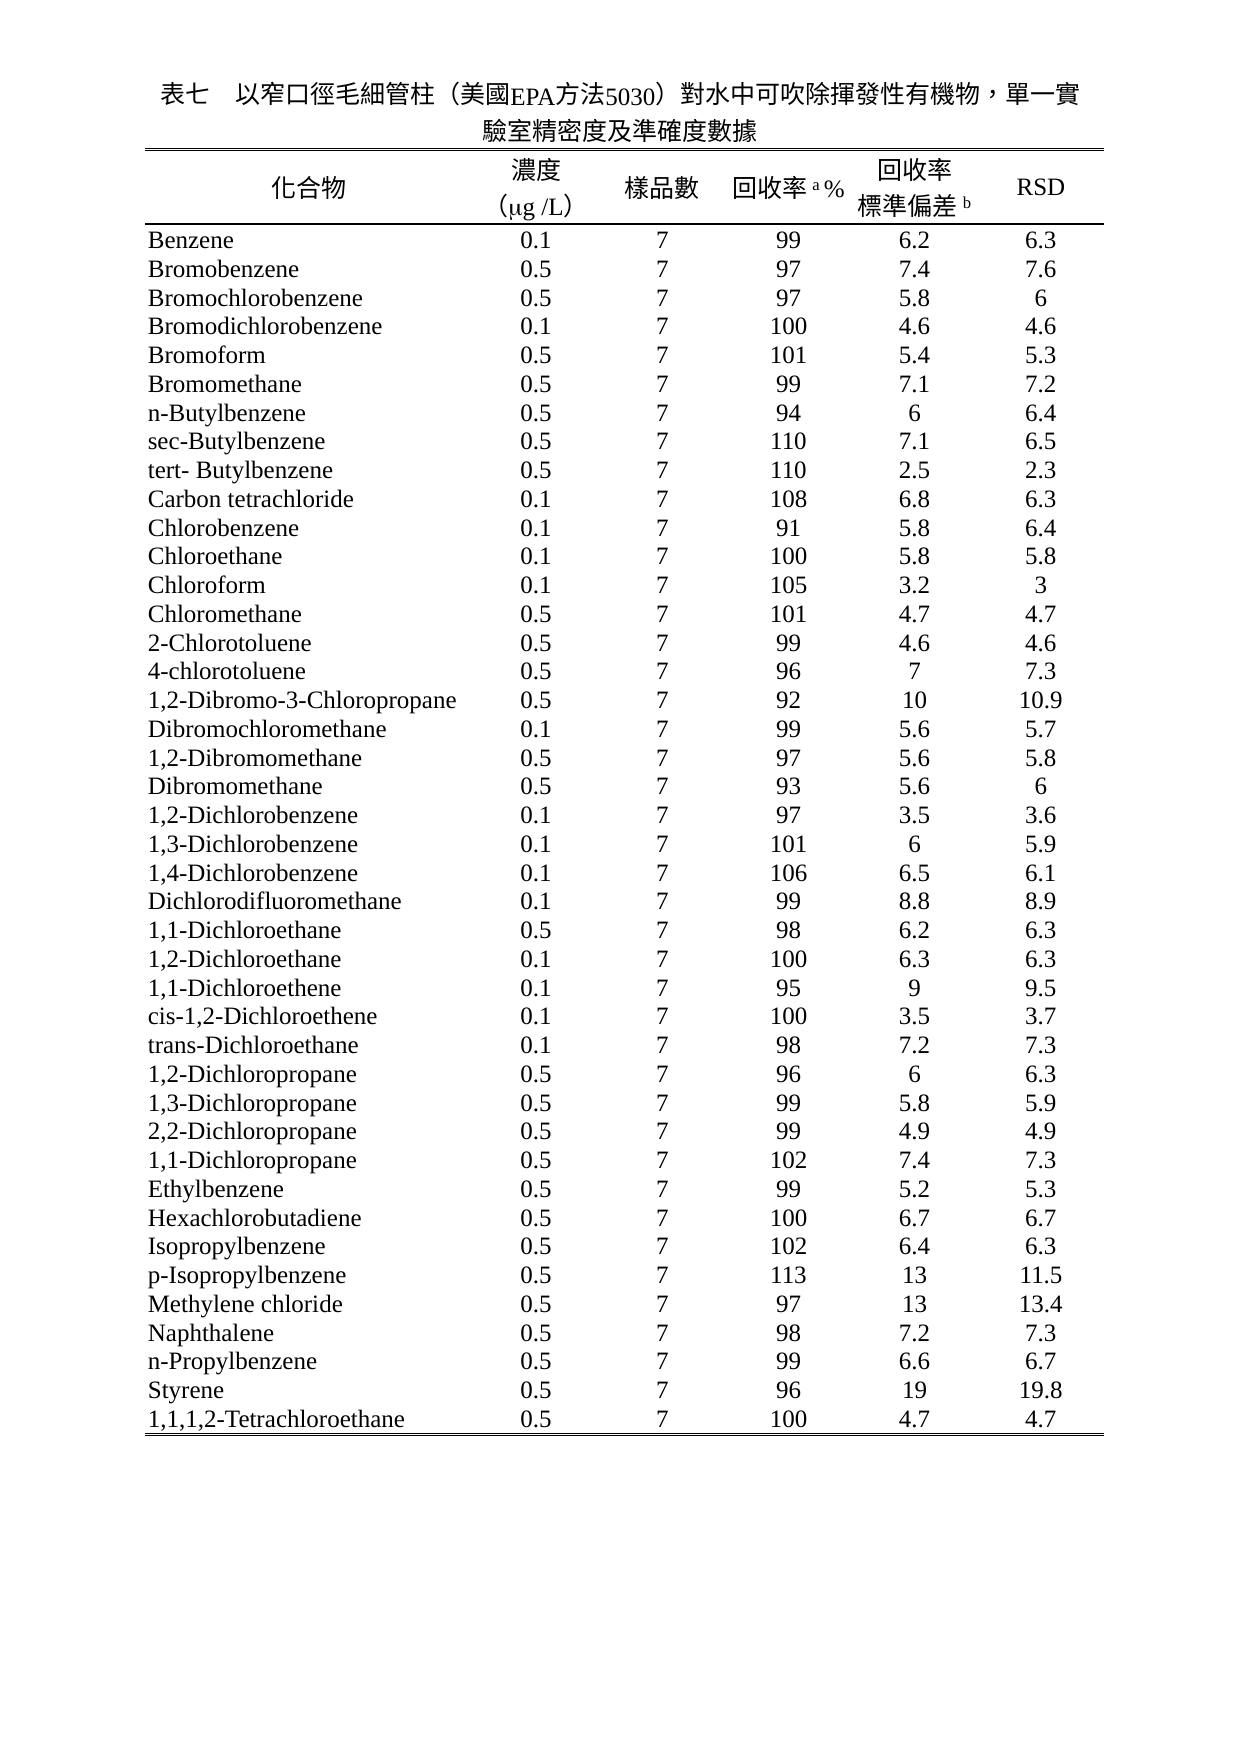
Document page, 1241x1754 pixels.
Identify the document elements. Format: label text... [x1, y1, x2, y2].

table_cell 7.2 [851, 1030, 977, 1059]
table_cell Styrene [145, 1375, 473, 1404]
table_cell 4.6 [851, 628, 977, 656]
table_cell 13 [851, 1289, 977, 1318]
table_cell 98 [725, 1030, 851, 1059]
table_cell 0.5 [473, 1260, 599, 1289]
table_cell 7 [599, 426, 725, 455]
table_cell 0.5 [473, 398, 599, 426]
table_cell 7 [599, 484, 725, 513]
table_cell 4.9 [978, 1116, 1104, 1145]
table_cell 7.3 [978, 656, 1104, 685]
table_cell 5.8 [851, 283, 977, 311]
table_cell 5.8 [851, 1088, 977, 1116]
table_cell 0.5 [473, 1059, 599, 1088]
table_cell 6.3 [978, 1231, 1104, 1260]
table_cell 6.2 [851, 225, 977, 254]
table_cell Chloroform [145, 570, 473, 599]
table_cell 5.3 [978, 340, 1104, 369]
table_cell Bromoform [145, 340, 473, 369]
table_cell 5.8 [851, 541, 977, 570]
table_cell 6.3 [851, 944, 977, 973]
table_cell 4.7 [851, 599, 977, 628]
table_cell 99 [725, 1346, 851, 1375]
table_cell 10.9 [978, 685, 1104, 714]
table_cell 6.7 [978, 1203, 1104, 1231]
table_cell 100 [725, 944, 851, 973]
table_cell 91 [725, 513, 851, 541]
table_cell 0.5 [473, 1088, 599, 1116]
table_cell cis-1,2-Dichloroethene [145, 1001, 473, 1030]
table_cell 0.1 [473, 944, 599, 973]
table_cell 92 [725, 685, 851, 714]
text 表七 以窄口徑毛細管柱（美國EPA方法5030）對水中可吹除揮發性有機物，單一實驗室精密度及準確度數據 [148, 75, 1092, 147]
table_cell Bromomethane [145, 369, 473, 398]
table_cell 19 [851, 1375, 977, 1404]
table_cell 97 [725, 800, 851, 829]
table_cell 96 [725, 1059, 851, 1088]
table_cell 1,1-Dichloroethene [145, 973, 473, 1001]
table_cell 0.5 [473, 743, 599, 771]
table_cell 7 [599, 858, 725, 886]
table_cell Ethylbenzene [145, 1174, 473, 1203]
table_cell 5.2 [851, 1174, 977, 1203]
table_cell 0.5 [473, 1346, 599, 1375]
table_cell 105 [725, 570, 851, 599]
table_cell 1,2-Dichlorobenzene [145, 800, 473, 829]
table_cell 1,2-Dichloroethane [145, 944, 473, 973]
table_cell 6.2 [851, 915, 977, 944]
table_cell 7 [599, 944, 725, 973]
table_cell 1,2-Dibromo-3-Chloropropane [145, 685, 473, 714]
table_cell 1,2-Dichloropropane [145, 1059, 473, 1088]
table_cell 7 [599, 771, 725, 800]
table_cell 6.6 [851, 1346, 977, 1375]
table_cell Bromodichlorobenzene [145, 311, 473, 340]
table_cell 6.3 [978, 915, 1104, 944]
table_cell n-Butylbenzene [145, 398, 473, 426]
table_cell 102 [725, 1231, 851, 1260]
table_cell 6.8 [851, 484, 977, 513]
table_cell 0.5 [473, 254, 599, 283]
table_cell 13 [851, 1260, 977, 1289]
table_cell 9.5 [978, 973, 1104, 1001]
table_cell 4.7 [978, 1404, 1104, 1433]
table_cell 0.5 [473, 771, 599, 800]
table_cell 7 [599, 225, 725, 254]
table_cell 110 [725, 426, 851, 455]
table_cell Isopropylbenzene [145, 1231, 473, 1260]
table_cell 0.1 [473, 484, 599, 513]
table_cell 3.6 [978, 800, 1104, 829]
table_cell 7 [599, 1088, 725, 1116]
table_cell 19.8 [978, 1375, 1104, 1404]
table_cell 7 [599, 685, 725, 714]
table_cell 6.3 [978, 225, 1104, 254]
table_cell Methylene chloride [145, 1289, 473, 1318]
table_cell 94 [725, 398, 851, 426]
table_cell 10 [851, 685, 977, 714]
table_cell 4.7 [978, 599, 1104, 628]
table_cell tert- Butylbenzene [145, 455, 473, 484]
table_cell 102 [725, 1145, 851, 1174]
table_cell Bromochlorobenzene [145, 283, 473, 311]
table_cell 2.5 [851, 455, 977, 484]
table_cell 97 [725, 743, 851, 771]
table_cell 7 [599, 1059, 725, 1088]
table_cell 5.6 [851, 771, 977, 800]
table_cell 4.6 [978, 628, 1104, 656]
table_cell 5.6 [851, 714, 977, 743]
table_cell 7 [599, 886, 725, 915]
table_cell 0.1 [473, 858, 599, 886]
table_cell 6.7 [978, 1346, 1104, 1375]
table_cell 0.1 [473, 1030, 599, 1059]
table_cell 1,1-Dichloropropane [145, 1145, 473, 1174]
table_cell 96 [725, 656, 851, 685]
table_cell 97 [725, 283, 851, 311]
table_cell 7 [599, 1318, 725, 1346]
table_cell 6 [978, 283, 1104, 311]
table_cell 8.9 [978, 886, 1104, 915]
table_cell 99 [725, 1174, 851, 1203]
table_cell Dibromomethane [145, 771, 473, 800]
table_cell 7.2 [851, 1318, 977, 1346]
table_cell 0.1 [473, 513, 599, 541]
table_cell 7 [599, 1001, 725, 1030]
table_cell 0.5 [473, 455, 599, 484]
table_cell 0.5 [473, 685, 599, 714]
table_cell n-Propylbenzene [145, 1346, 473, 1375]
table_cell 3 [978, 570, 1104, 599]
table_cell Naphthalene [145, 1318, 473, 1346]
table_cell 7 [599, 1145, 725, 1174]
table_cell 5.3 [978, 1174, 1104, 1203]
table_header RSD [978, 151, 1104, 223]
table_cell 6.3 [978, 484, 1104, 513]
table_cell 0.5 [473, 1404, 599, 1433]
table_cell 7 [599, 973, 725, 1001]
table_cell 98 [725, 1318, 851, 1346]
table_cell 100 [725, 1404, 851, 1433]
table_cell 95 [725, 973, 851, 1001]
table_cell 6.7 [851, 1203, 977, 1231]
table_cell 7 [599, 455, 725, 484]
table_cell 7 [599, 1289, 725, 1318]
table_cell 6 [851, 829, 977, 858]
table_cell 97 [725, 254, 851, 283]
table_cell 7 [599, 1030, 725, 1059]
table_cell 101 [725, 829, 851, 858]
table_cell 7 [599, 1231, 725, 1260]
table_cell 0.1 [473, 570, 599, 599]
table_cell 108 [725, 484, 851, 513]
table_cell 100 [725, 1001, 851, 1030]
table_cell 5.6 [851, 743, 977, 771]
table_cell 6.4 [851, 1231, 977, 1260]
table_cell 7 [599, 570, 725, 599]
table_cell 7.4 [851, 254, 977, 283]
table_cell 7 [599, 829, 725, 858]
table_cell 0.1 [473, 714, 599, 743]
table_cell 0.5 [473, 599, 599, 628]
table_cell 9 [851, 973, 977, 1001]
table_cell 0.1 [473, 225, 599, 254]
table_cell 7 [599, 743, 725, 771]
table_cell 0.5 [473, 1145, 599, 1174]
table_cell 0.5 [473, 1174, 599, 1203]
table_cell 6.4 [978, 513, 1104, 541]
table_cell 7 [599, 599, 725, 628]
table_cell 0.5 [473, 426, 599, 455]
table_cell 11.5 [978, 1260, 1104, 1289]
table_cell 110 [725, 455, 851, 484]
table_cell 7 [599, 628, 725, 656]
table_cell 2.3 [978, 455, 1104, 484]
table_cell 6.5 [851, 858, 977, 886]
table_cell 5.7 [978, 714, 1104, 743]
table_cell 7 [599, 1260, 725, 1289]
table_cell 0.5 [473, 1289, 599, 1318]
table_cell 5.9 [978, 829, 1104, 858]
table_cell 1,4-Dichlorobenzene [145, 858, 473, 886]
table_cell 5.8 [978, 541, 1104, 570]
table_cell 0.1 [473, 973, 599, 1001]
table_cell 7 [599, 915, 725, 944]
table_cell 7 [599, 1346, 725, 1375]
table_cell Benzene [145, 225, 473, 254]
table_cell 7 [599, 1404, 725, 1433]
table_cell 6 [978, 771, 1104, 800]
table_cell 99 [725, 886, 851, 915]
table_cell 106 [725, 858, 851, 886]
table_cell 113 [725, 1260, 851, 1289]
table_cell 7 [599, 513, 725, 541]
table_cell 99 [725, 225, 851, 254]
table_cell 3.7 [978, 1001, 1104, 1030]
table_cell 2,2-Dichloropropane [145, 1116, 473, 1145]
table_cell 6 [851, 398, 977, 426]
table_cell 6.3 [978, 944, 1104, 973]
table_cell 0.5 [473, 369, 599, 398]
table_cell 0.5 [473, 1116, 599, 1145]
table_cell 0.5 [473, 1203, 599, 1231]
table_cell 4.7 [851, 1404, 977, 1433]
table_cell 0.5 [473, 1231, 599, 1260]
table_cell 0.5 [473, 340, 599, 369]
table_cell 98 [725, 915, 851, 944]
table_cell 7 [599, 1375, 725, 1404]
table_cell 100 [725, 1203, 851, 1231]
table_cell 0.5 [473, 915, 599, 944]
table_cell 0.1 [473, 800, 599, 829]
table_cell 3.5 [851, 1001, 977, 1030]
table_cell 97 [725, 1289, 851, 1318]
table_cell 7.1 [851, 369, 977, 398]
table_cell 5.4 [851, 340, 977, 369]
table_cell 0.5 [473, 283, 599, 311]
table_cell 5.9 [978, 1088, 1104, 1116]
table_cell 7.2 [978, 369, 1104, 398]
table_cell 7 [599, 283, 725, 311]
table_cell 7 [851, 656, 977, 685]
table_cell Carbon tetrachloride [145, 484, 473, 513]
table_cell 93 [725, 771, 851, 800]
table_cell 7 [599, 541, 725, 570]
table_cell 7.3 [978, 1145, 1104, 1174]
table_cell 3.2 [851, 570, 977, 599]
table_cell 1,1-Dichloroethane [145, 915, 473, 944]
table_cell 4-chlorotoluene [145, 656, 473, 685]
table_cell 0.5 [473, 1318, 599, 1346]
table_cell 7 [599, 254, 725, 283]
table_cell 2-Chlorotoluene [145, 628, 473, 656]
table_cell 3.5 [851, 800, 977, 829]
table_cell 99 [725, 1116, 851, 1145]
table_cell Hexachlorobutadiene [145, 1203, 473, 1231]
table_cell Chloroethane [145, 541, 473, 570]
table_cell 0.1 [473, 1001, 599, 1030]
table_cell 6.1 [978, 858, 1104, 886]
table_header 樣品數 [599, 151, 725, 223]
table_cell 7.4 [851, 1145, 977, 1174]
table_cell 99 [725, 369, 851, 398]
table_cell 100 [725, 311, 851, 340]
table_cell trans-Dichloroethane [145, 1030, 473, 1059]
table_cell sec-Butylbenzene [145, 426, 473, 455]
table_cell 4.9 [851, 1116, 977, 1145]
table_cell 100 [725, 541, 851, 570]
table_cell 99 [725, 714, 851, 743]
table_cell 0.5 [473, 1375, 599, 1404]
table_cell 0.1 [473, 311, 599, 340]
table_cell 7 [599, 656, 725, 685]
table_cell 99 [725, 628, 851, 656]
table_cell Chlorobenzene [145, 513, 473, 541]
table_cell 4.6 [851, 311, 977, 340]
table_cell 1,1,1,2-Tetrachloroethane [145, 1404, 473, 1433]
table_cell Dichlorodifluoromethane [145, 886, 473, 915]
table_cell 0.5 [473, 628, 599, 656]
table_header 化合物 [145, 151, 473, 223]
table_cell 7 [599, 311, 725, 340]
table_cell 7 [599, 340, 725, 369]
table_header 回收率a % [725, 151, 851, 223]
table_cell 0.1 [473, 829, 599, 858]
table_header 回收率 標準偏差b [851, 151, 977, 223]
table_cell 7 [599, 1116, 725, 1145]
table_cell 101 [725, 340, 851, 369]
table_header 濃度 （g /L） [473, 151, 599, 223]
table_cell 4.6 [978, 311, 1104, 340]
table_cell 1,3-Dichloropropane [145, 1088, 473, 1116]
table_cell 96 [725, 1375, 851, 1404]
table_cell 13.4 [978, 1289, 1104, 1318]
table_cell Dibromochloromethane [145, 714, 473, 743]
table_cell 0.1 [473, 886, 599, 915]
table_cell 101 [725, 599, 851, 628]
table_cell 7.6 [978, 254, 1104, 283]
table_cell 1,2-Dibromomethane [145, 743, 473, 771]
table_cell 7.1 [851, 426, 977, 455]
table_cell 6.3 [978, 1059, 1104, 1088]
table_cell 5.8 [851, 513, 977, 541]
table_cell 7.3 [978, 1030, 1104, 1059]
table_cell 0.5 [473, 656, 599, 685]
table_cell 0.1 [473, 541, 599, 570]
table_cell 6.4 [978, 398, 1104, 426]
table_cell 1,3-Dichlorobenzene [145, 829, 473, 858]
table_cell Bromobenzene [145, 254, 473, 283]
table_cell 6 [851, 1059, 977, 1088]
table_cell 7 [599, 1203, 725, 1231]
table_cell 7 [599, 369, 725, 398]
table_cell 99 [725, 1088, 851, 1116]
table_cell 6.5 [978, 426, 1104, 455]
table_cell 7 [599, 1174, 725, 1203]
table_cell 7 [599, 800, 725, 829]
table_cell p-Isopropylbenzene [145, 1260, 473, 1289]
table_cell 8.8 [851, 886, 977, 915]
table_cell 5.8 [978, 743, 1104, 771]
table_cell 7 [599, 714, 725, 743]
table_cell 7.3 [978, 1318, 1104, 1346]
table_cell 7 [599, 398, 725, 426]
table_cell Chloromethane [145, 599, 473, 628]
